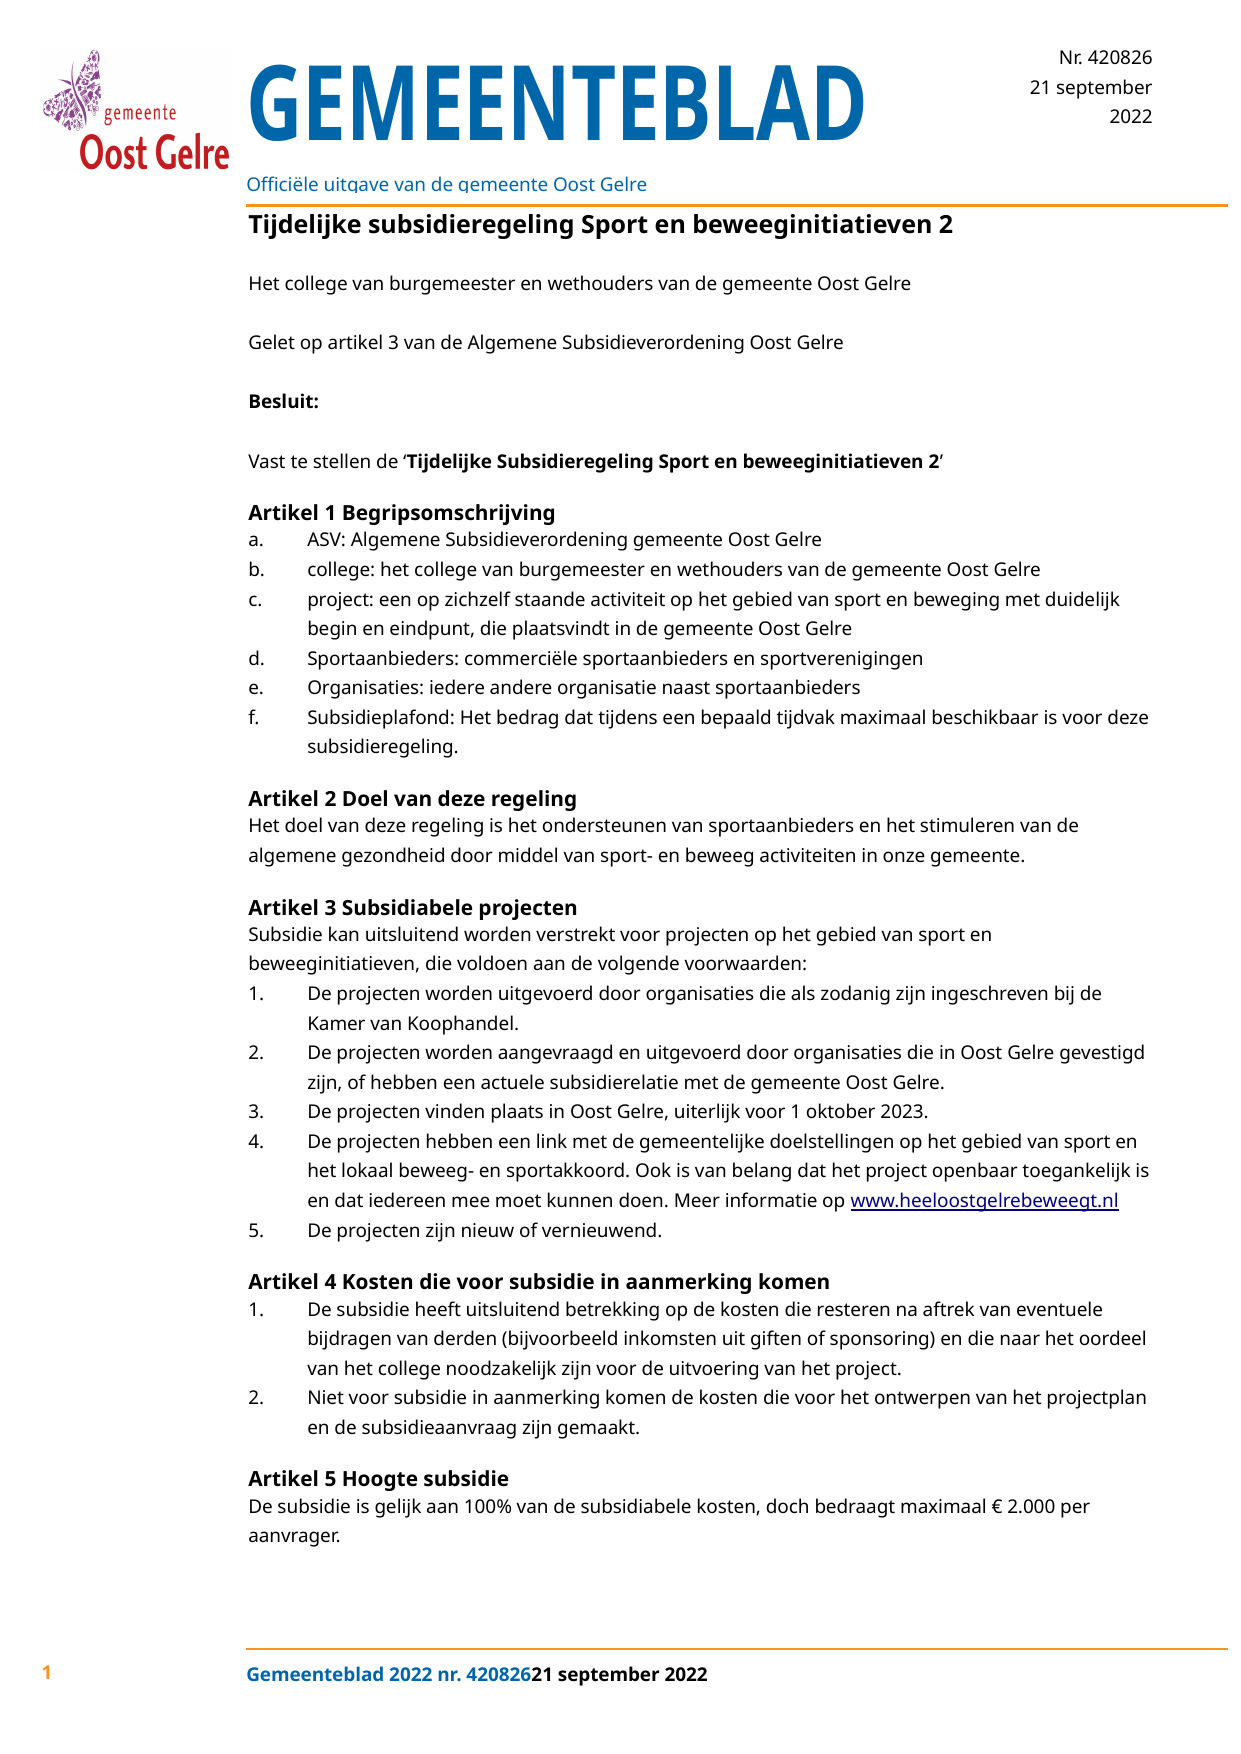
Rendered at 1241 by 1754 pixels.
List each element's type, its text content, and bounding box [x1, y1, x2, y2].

list Sportaanbieders: commerciële sportaanbieders en sportverenigingen [248, 645, 1152, 671]
list De projecten vinden plaats in Oost Gelre, uiterlijk voor 1 oktober 2023. [248, 1098, 1152, 1124]
text Artikel 3 Subsidiabele projecten [248, 893, 1152, 921]
list college: het college van burgemeester en wethouders van de gemeente Oost Gelre [248, 556, 1152, 582]
text Gelet op artikel 3 van de Algemene Subsidieverordening Oost Gelre [248, 329, 1152, 355]
text Tijdelijke subsidieregeling Sport en beweeginitiatieven 2 [248, 207, 1152, 241]
list ASV: Algemene Subsidieverordening gemeente Oost Gelre [248, 527, 1152, 552]
list De subsidie heeft uitsluitend betrekking op de kosten die resteren na aftrek van eventuele bijdragen van derden (bijvoorbeeld inkomsten uit giften of sponsoring) en die naar het oordeel van het college noodzakelijk zijn voor de uitvoering van het project. [248, 1296, 1152, 1381]
text Het doel van deze regeling is het ondersteunen van sportaanbieders en het stimuleren van de algemene gezondheid door middel van sport- en beweeg activiteiten in onze gemeente. [248, 813, 1152, 868]
text Besluit: [248, 389, 1152, 414]
text Artikel 5 Hoogte subsidie [248, 1464, 1152, 1493]
list De projecten zijn nieuw of vernieuwend. [248, 1217, 1152, 1243]
text Artikel 2 Doel van deze regeling [248, 784, 1152, 813]
text Artikel 1 Begripsomschrijving [248, 498, 1152, 527]
text Vast te stellen de ‘Tijdelijke Subsidieregeling Sport en beweeginitiatieven 2’ [248, 448, 1152, 473]
list De projecten hebben een link met de gemeentelijke doelstellingen op het gebied van sport en het lokaal beweeg- en sportakkoord. Ook is van belang dat het project openbaar toegankelijk is en dat iedereen mee moet kunnen doen. Meer informatie op www.heeloostgelrebeweegt.nl [248, 1128, 1152, 1213]
text De subsidie is gelijk aan 100% van de subsidiabele kosten, doch bedraagt maximaal € 2.000 per aanvrager. [248, 1493, 1152, 1548]
list De projecten worden uitgevoerd door organisaties die als zodanig zijn ingeschreven bij de Kamer van Koophandel. [248, 980, 1152, 1036]
list Subsidieplafond: Het bedrag dat tijdens een bepaald tijdvak maximaal beschikbaar is voor deze subsidieregeling. [248, 704, 1152, 759]
list Niet voor subsidie in aanmerking komen de kosten die voor het ontwerpen van het projectplan en de subsidieaanvraag zijn gemaakt. [248, 1384, 1152, 1440]
list Organisaties: iedere andere organisatie naast sportaanbieders [248, 674, 1152, 700]
text Artikel 4 Kosten die voor subsidie in aanmerking komen [248, 1267, 1152, 1296]
list project: een op zichzelf staande activiteit op het gebied van sport en beweging met duidelijk begin en eindpunt, die plaatsvindt in de gemeente Oost Gelre [248, 586, 1152, 641]
text Subsidie kan uitsluitend worden verstrekt voor projecten op het gebied van sport en beweeginitiatieven, die voldoen aan de volgende voorwaarden: [248, 921, 1152, 976]
list De projecten worden aangevraagd en uitgevoerd door organisaties die in Oost Gelre gevestigd zijn, of hebben een actuele subsidierelatie met de gemeente Oost Gelre. [248, 1039, 1152, 1095]
text Het college van burgemeester en wethouders van de gemeente Oost Gelre [248, 270, 1152, 296]
picture [41, 47, 231, 172]
